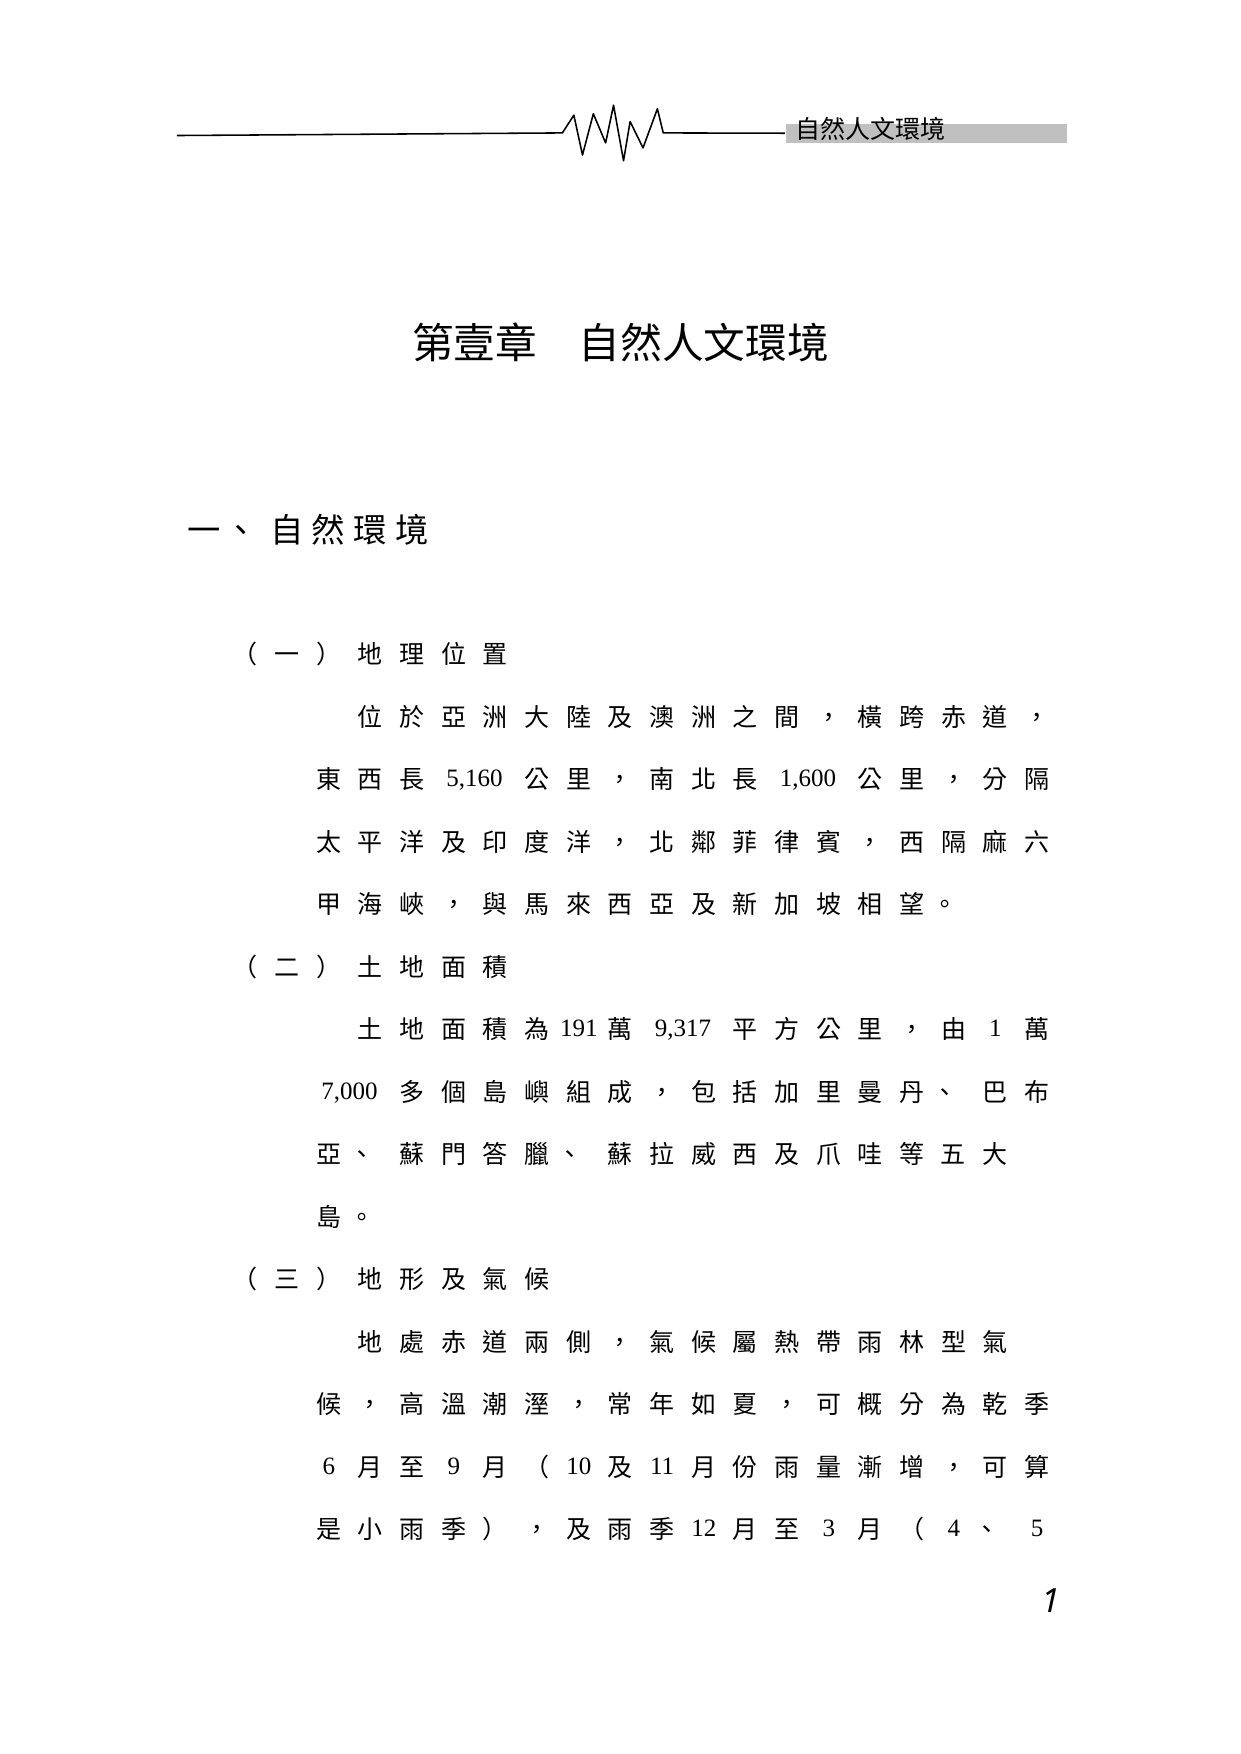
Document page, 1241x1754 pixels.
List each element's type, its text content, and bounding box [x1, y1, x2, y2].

text 第壹章 自然人文環境 [183, 299, 1058, 361]
text 土地面積為191萬9,317平方公里，由1萬7,000多個島嶼組成，包括加里曼丹、巴布亞、蘇門答臘、蘇拉威西及爪哇等五大島。 [281, 986, 1058, 1236]
text （一）地理位置 [207, 611, 1058, 674]
text 一、自然環境 [183, 486, 1058, 549]
text （二）土地面積 [207, 924, 1058, 986]
text （三）地形及氣候 [207, 1236, 1058, 1299]
text 位於亞洲大陸及澳洲之間，橫跨赤道，東西長5,160公里，南北長1,600公里，分隔太平洋及印度洋，北鄰菲律賓，西隔麻六甲海峽，與馬來西亞及新加坡相望。 [281, 674, 1058, 924]
text 地處赤道兩側，氣候屬熱帶雨林型氣候，高溫潮溼，常年如夏，可概分為乾季6月至9月（10及11月份雨量漸增，可算是小雨季），及雨季12月至3月（4、5 [281, 1299, 1058, 1549]
